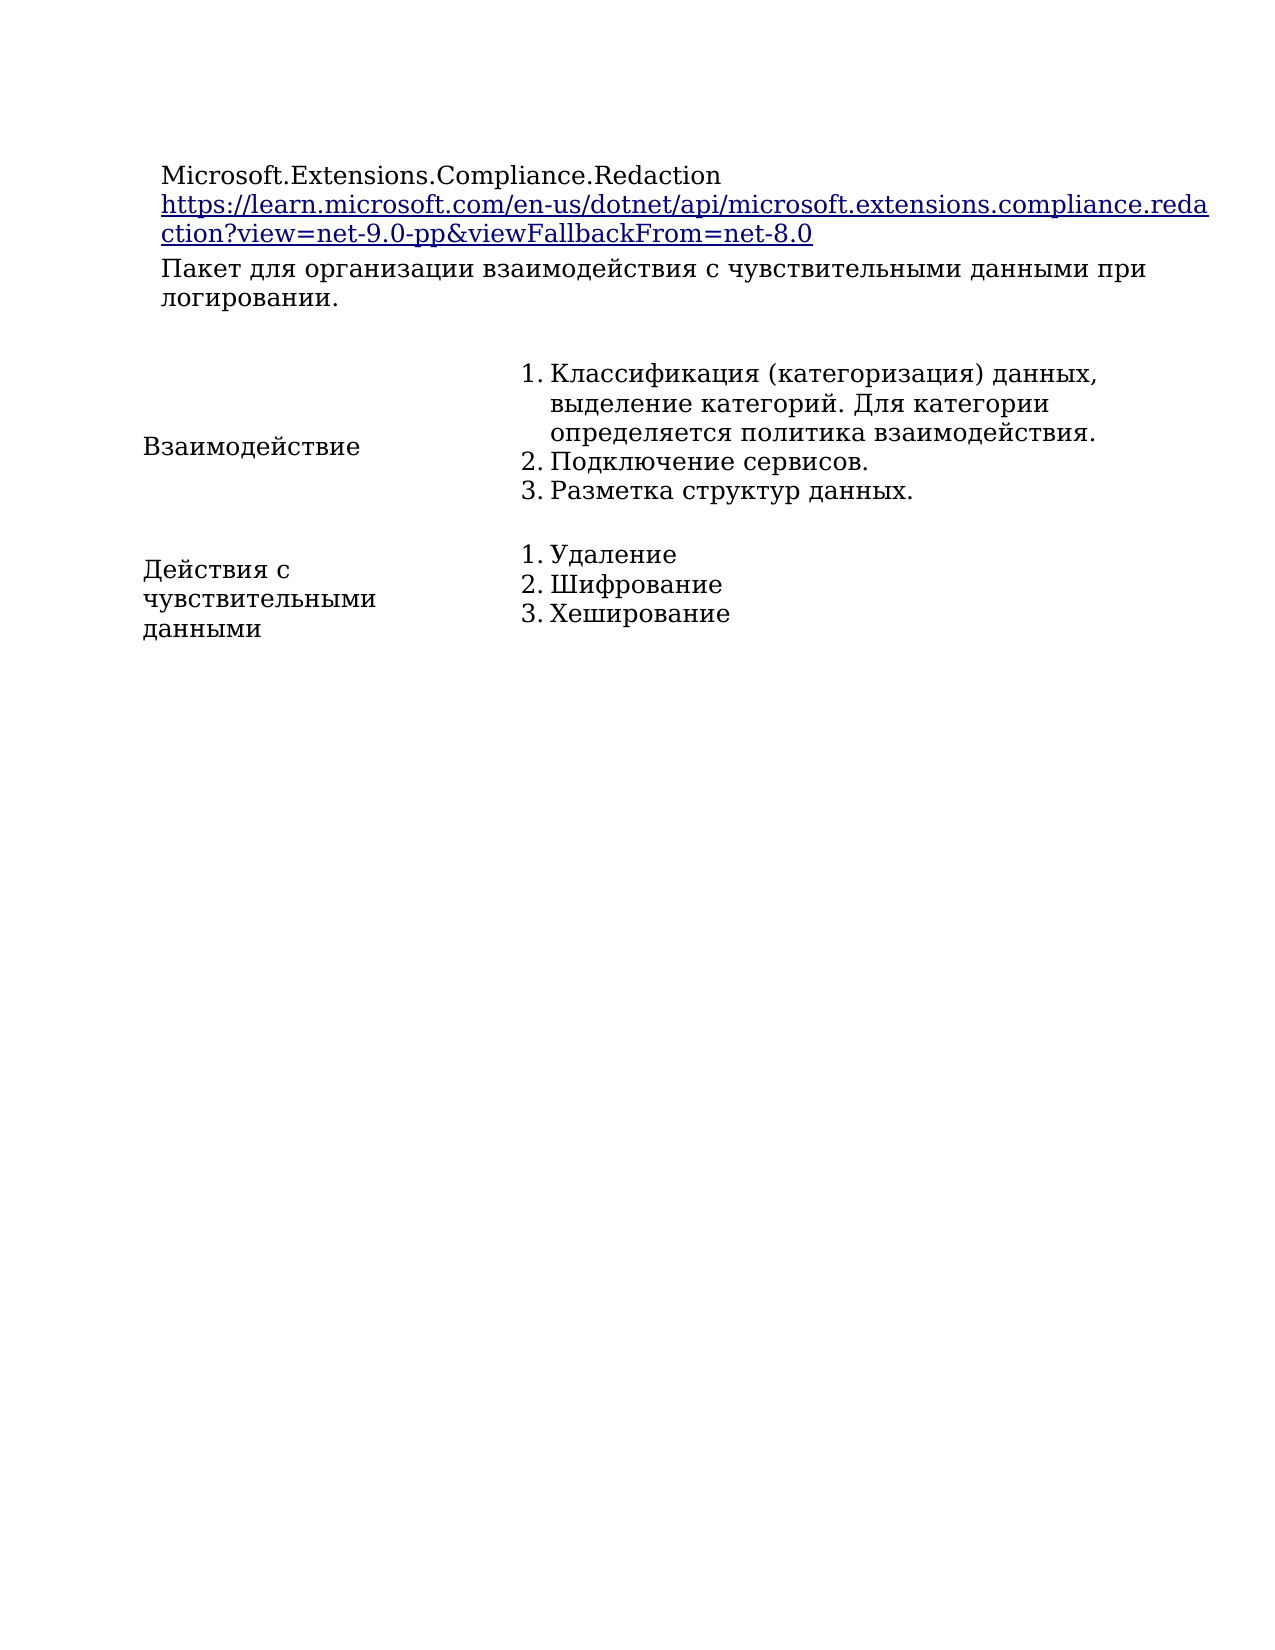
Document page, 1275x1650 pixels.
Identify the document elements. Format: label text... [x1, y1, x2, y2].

table_cell [136, 699, 1216, 734]
table_cell [136, 354, 1216, 699]
table_header Классификация (категоризация) данных, выделение категорий. Для категории определяется политика взаимодействия. Подключение сервисов. Разметка структур данных. [473, 357, 1213, 538]
table_header [136, 155, 1216, 354]
table_cell [139, 252, 158, 316]
table_header Взаимодействие [139, 357, 473, 538]
table_cell Удаление Шифрование Хеширование [473, 538, 1213, 661]
table_header Microsoft.Extensions.Compliance.Redaction https://learn.microsoft.com/en-us/dotnet/api/microsoft.extensions.compliance.redaction?view=net-9.0-pp&viewFallbackFrom=net-8.0 [158, 158, 1213, 252]
table_cell [158, 316, 1213, 351]
table_header [139, 158, 158, 252]
table_cell [139, 661, 473, 696]
table_cell [139, 316, 158, 351]
table_cell [473, 661, 1213, 696]
table_cell [118, 354, 136, 699]
table_header [118, 155, 136, 354]
table_cell Пакет для организации взаимодействия с чувствительными данными при логировании. [158, 252, 1213, 316]
table_cell Действия с чувствительными данными [139, 538, 473, 661]
table_cell [118, 699, 136, 734]
